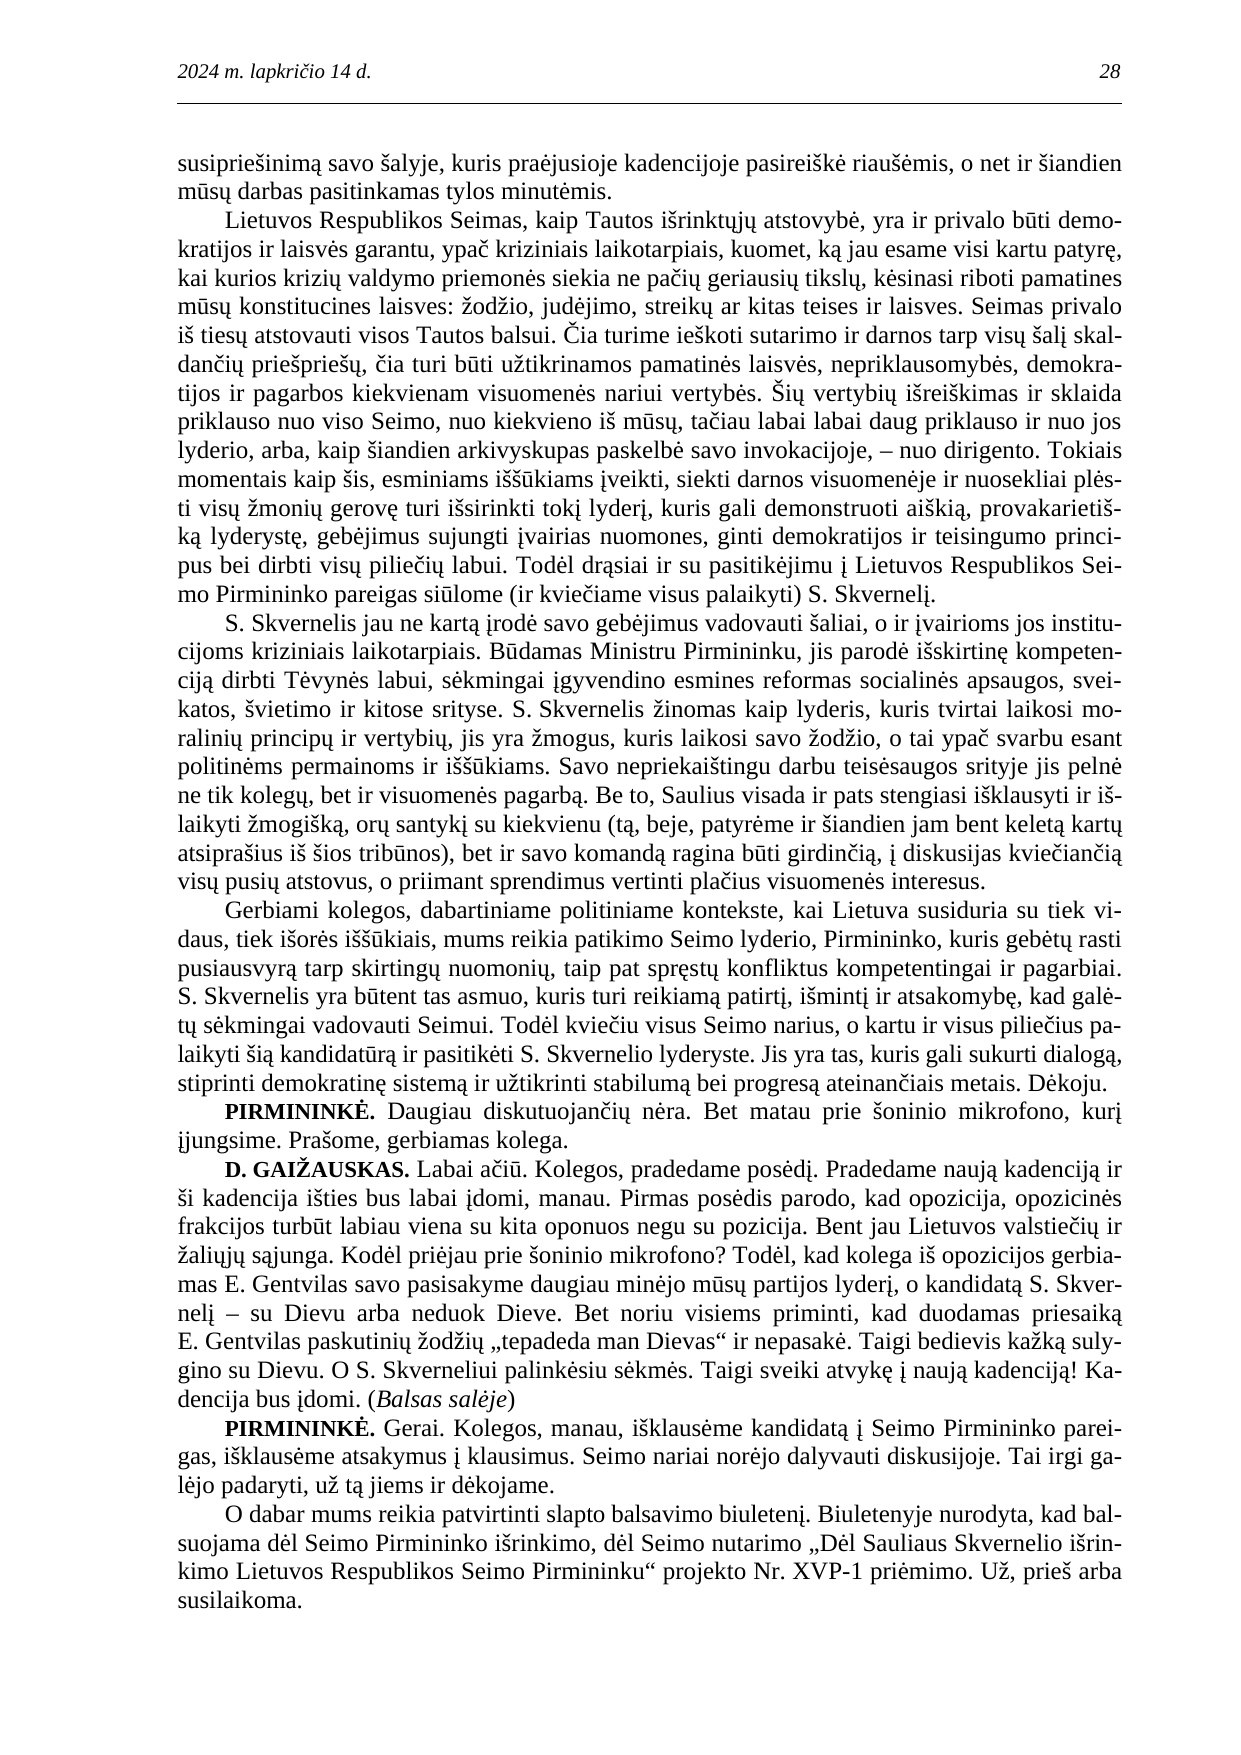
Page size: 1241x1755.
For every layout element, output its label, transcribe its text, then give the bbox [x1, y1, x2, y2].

text Ger­bia­mi ko­le­gos, da­bar­ti­nia­me po­li­ti­nia­me kon­teks­te, kai Lie­tu­va su­si­du­ria su tiek vi­daus, tiek iš­orės iš­šū­kiais, mums rei­kia pa­ti­ki­mo Sei­mo ly­de­rio, Pir­mi­nin­ko, ku­ris ge­bė­tų ras­ti pu­siau­svy­rą tarp skir­tin­gų nuo­mo­nių, taip pat spręs­tų kon­flik­tus kom­pe­ten­tin­gai ir pa­gar­biai. S. Skver­ne­lis yra bū­tent tas as­muo, ku­ris tu­ri rei­kia­mą pa­tir­tį, iš­min­tį ir at­sa­ko­my­bę, kad ga­lė­tų sėk­min­gai va­do­vau­ti Sei­mui. To­dėl kvie­čiu vi­sus Sei­mo na­rius, o kar­tu ir vi­sus pi­lie­čius pa­lai­ky­ti šią kan­di­da­tū­rą ir pa­si­ti­kė­ti S. Skver­ne­lio ly­de­rys­te. Jis yra tas, ku­ris ga­li su­kur­ti dia­lo­gą, stip­rin­ti de­mo­kra­tinę sis­te­mą ir už­tik­rin­ti sta­bi­lu­mą bei pro­gre­są at­ei­nan­čiais me­tais. Dė­ko­ju. [177, 895, 1122, 1096]
text PIRMININKĖ. Ge­rai. Ko­le­gos, ma­nau, iš­klau­sė­me kan­di­da­tą į Sei­mo Pir­mi­nin­ko pa­rei­gas, iš­klau­sė­me at­sa­ky­mus į klau­si­mus. Sei­mo na­riai no­rė­jo da­ly­vau­ti dis­ku­si­jo­je. Tai ir­gi ga­lė­jo pa­da­ry­ti, už tą jiems ir dė­ko­ja­me. [177, 1413, 1122, 1499]
text Lie­tu­vos Res­pub­li­kos Sei­mas, kaip Tau­tos iš­rink­tų­jų at­sto­vy­bė, yra ir pri­va­lo bū­ti de­mo­kra­tijos ir lais­vės ga­ran­tu, ypač kri­zi­niais lai­ko­tar­piais, kuo­met, ką jau esa­me vi­si kar­tu pa­ty­rę, kai ku­rios kri­zių val­dy­mo prie­mo­nės sie­kia ne pa­čių ge­riau­sių tiks­lų, kė­si­na­si ri­bo­ti pa­ma­ti­nes mū­sų kon­sti­tu­ci­nes lais­ves: žo­džio, ju­dė­ji­mo, strei­kų ar ki­tas tei­ses ir lais­ves. Sei­mas pri­va­lo iš tie­sų at­sto­vau­ti vi­sos Tau­tos bal­sui. Čia tu­ri­me ieš­ko­ti su­ta­ri­mo ir dar­nos tarp vi­sų ša­lį skal­dan­čių prieš­prie­šų, čia tu­ri bū­ti už­tik­ri­na­mos pa­ma­ti­nės lais­vės, ne­pri­klau­so­my­bės, de­mo­kra­tijos ir pa­gar­bos kiek­vie­nam vi­suo­me­nės na­riui ver­ty­bės. Šių ver­ty­bių iš­reiš­ki­mas ir sklai­da pri­klau­so nuo vi­so Sei­mo, nuo kiek­vie­no iš mū­sų, ta­čiau la­bai la­bai daug pri­klau­so ir nuo jos ly­de­rio, ar­ba, kaip šian­dien ar­ki­vys­ku­pas pa­skel­bė sa­vo in­vo­ka­ci­jo­je, – nuo di­ri­gen­to. To­kiais mo­men­tais kaip šis, es­mi­niams iš­šū­kiams įveik­ti, siek­ti dar­nos vi­suo­me­nė­je ir nuo­sek­liai plės­ti vi­sų žmo­nių ge­ro­vę tu­ri iš­si­rink­ti to­kį ly­de­rį, ku­ris ga­li de­monst­ruo­ti aiš­kią, pro­va­ka­rie­tiš­ką ly­de­rys­tę, ge­bė­ji­mus su­jung­ti įvai­rias nuo­mo­nes, gin­ti de­mo­kra­tijos ir tei­sin­gu­mo prin­ci­pus bei dirb­ti vi­sų pi­lie­čių la­bui. To­dėl drą­siai ir su pa­si­ti­kė­ji­mu į Lie­tu­vos Res­pub­li­kos Sei­mo Pir­mi­nin­ko pa­rei­gas siū­lo­me (ir kvie­čia­me vi­sus pa­lai­ky­ti) S. Skver­ne­lį. [177, 205, 1122, 608]
text su­si­prie­ši­ni­mą sa­vo ša­ly­je, ku­ris pra­ėju­sio­je ka­den­ci­jo­je pa­si­reiš­kė riau­šė­mis, o net ir šian­dien mū­sų dar­bas pa­si­tin­ka­mas ty­los mi­nu­tė­mis. [177, 148, 1122, 205]
text O da­bar mums rei­kia pa­tvir­tin­ti slap­to bal­sa­vi­mo biu­le­te­nį. Biu­le­te­ny­je nu­ro­dy­ta, kad bal­suo­ja­ma dėl Sei­mo Pir­mi­nin­ko iš­rin­ki­mo, dėl Sei­mo nu­ta­ri­mo „Dėl Sau­liaus Skver­ne­lio iš­rin­ki­mo Lie­tu­vos Res­pub­li­kos Sei­mo Pir­mi­nin­ku“ pro­jek­to Nr. XVP-1 pri­ėmi­mo. Už, prieš ar­ba su­si­lai­ko­ma. [177, 1499, 1122, 1614]
text PIRMININKĖ. Dau­giau dis­ku­tuo­jan­čių nė­ra. Bet ma­tau prie šo­ni­nio mik­ro­fo­no, ku­rį įjung­si­me. Pra­šo­me, ger­bia­mas ko­le­ga. [177, 1096, 1122, 1154]
text S. Skver­ne­lis jau ne kar­tą įro­dė sa­vo ge­bė­ji­mus va­do­vau­ti ša­liai, o ir įvai­rioms jos ins­ti­tu­ci­joms kri­zi­niais lai­ko­tar­piais. Bū­da­mas Mi­nist­ru Pir­mi­nin­ku, jis pa­ro­dė iš­skir­ti­nę kom­pe­ten­ci­ją dirb­ti Tė­vy­nės la­bui, sėk­min­gai įgy­ven­di­no es­mi­nes re­for­mas so­cia­li­nės ap­sau­gos, svei­ka­tos, švie­ti­mo ir ki­to­se sri­ty­se. S. Skver­ne­lis ži­no­mas kaip ly­de­ris, ku­ris tvir­tai lai­ko­si mo­rali­nių prin­ci­pų ir ver­ty­bių, jis yra žmo­gus, ku­ris lai­ko­si sa­vo žo­džio, o tai ypač svar­bu esant po­li­ti­nėms per­mai­noms ir iš­šū­kiams. Sa­vo ne­pri­ekaiš­tin­gu dar­bu tei­sė­sau­gos sri­ty­je jis pel­nė ne tik ko­le­gų, bet ir vi­suo­me­nės pa­gar­bą. Be to, Sau­lius vi­sa­da ir pats sten­gia­si iš­klau­sy­ti ir iš­lai­ky­ti žmo­giš­ką, orų san­ty­kį su kiek­vie­nu (tą, be­je, pa­ty­rė­me ir šian­dien jam bent ke­le­tą kar­tų at­si­pra­šius iš šios tri­bū­nos), bet ir sa­vo ko­man­dą ra­gi­na bū­ti gir­din­čią, į dis­ku­si­jas kvie­čian­čią vi­sų pu­sių at­sto­vus, o pri­imant spren­di­mus ver­tin­ti pla­čius vi­suo­me­nės in­te­re­sus. [177, 608, 1122, 895]
text D. GAIŽAUSKAS. La­bai ačiū. Ko­le­gos, pra­de­da­me po­sė­dį. Pra­de­da­me nau­ją ka­den­ci­ją ir ši ka­den­ci­ja iš­ties bus la­bai įdo­mi, ma­nau. Pir­mas po­sė­dis pa­ro­do, kad opo­zi­ci­ja, opo­zi­ci­nės frak­ci­jos tur­būt la­biau vie­na su ki­ta opo­nuos ne­gu su po­zi­ci­ja. Bent jau Lie­tu­vos vals­tie­čių ir ža­lių­jų są­jun­ga. Ko­dėl pri­ėjau prie šo­ni­nio mik­ro­fo­no? To­dėl, kad ko­le­ga iš opo­zi­ci­jos ger­bia­mas E. Gent­vi­las sa­vo pa­si­sa­ky­me dau­giau mi­nė­jo mū­sų par­ti­jos ly­de­rį, o kan­di­da­tą S. Skver­ne­lį – su Die­vu ar­ba ne­duok Die­ve. Bet no­riu vi­siems pri­min­ti, kad duo­da­mas prie­sai­ką E. Gent­vi­las pas­ku­ti­nių žo­džių „te­pa­de­da man Die­vas“ ir ne­pa­sa­kė. Tai­gi be­die­vis kaž­ką su­ly­gi­no su Die­vu. O S. Skver­ne­liui pa­lin­kė­siu sėk­mės. Tai­gi svei­ki at­vy­kę į nau­ją ka­den­ci­ją! Ka­den­ci­ja bus įdo­mi. (Bal­sas sa­lė­je) [177, 1154, 1122, 1413]
